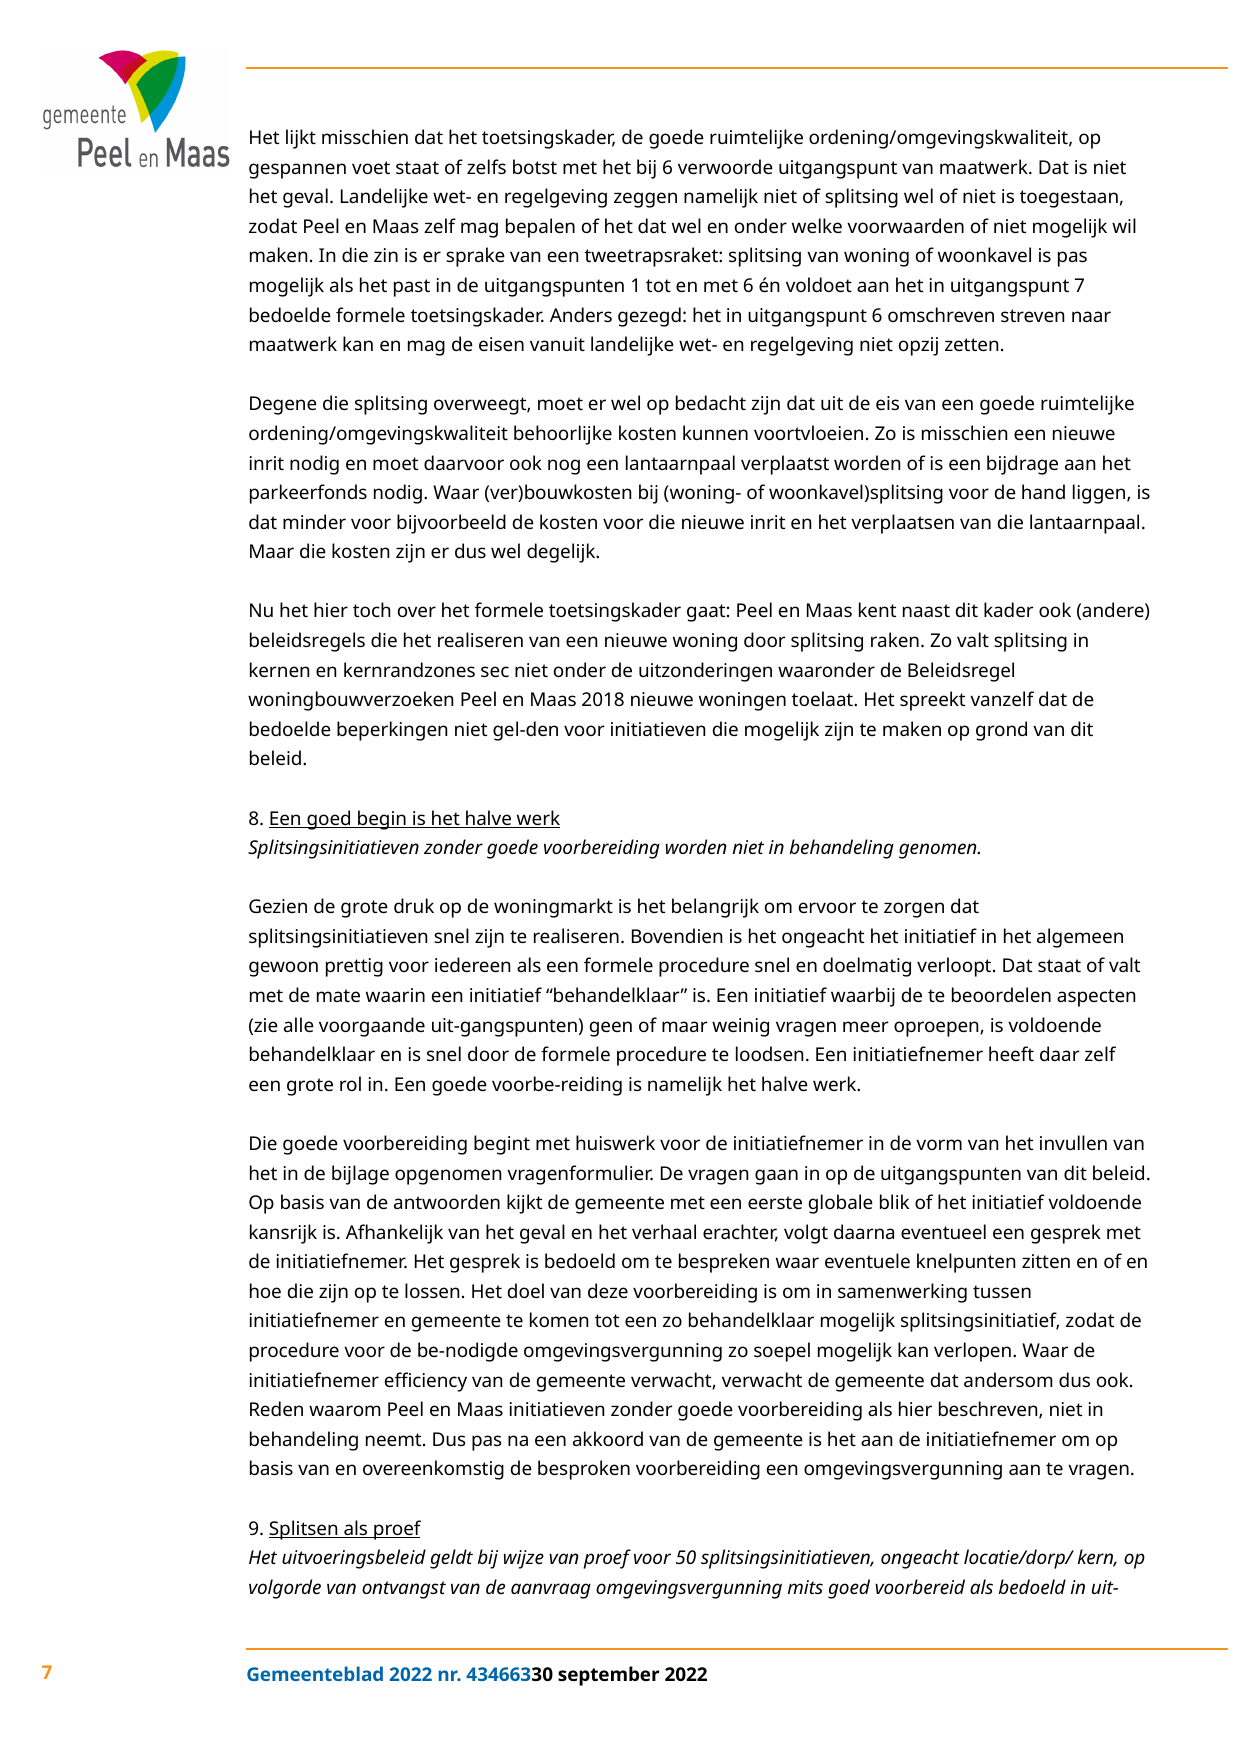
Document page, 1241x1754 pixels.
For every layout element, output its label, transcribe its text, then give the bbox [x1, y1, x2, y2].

text Splitsingsinitiatieven zonder goede voorbereiding worden niet in behandeling genomen. [248, 834, 1152, 860]
text Gezien de grote druk op de woningmarkt is het belangrijk om ervoor te zorgen dat splitsingsinitiatieven snel zijn te realiseren. Bovendien is het ongeacht het initiatief in het algemeen gewoon prettig voor iedereen als een formele procedure snel en doelmatig verloopt. Dat staat of valt met de mate waarin een initiatief “behandelklaar” is. Een initiatief waarbij de te beoordelen aspecten (zie alle voorgaande uit-gangspunten) geen of maar weinig vragen meer oproepen, is voldoende behandelklaar en is snel door de formele procedure te loodsen. Een initiatiefnemer heeft daar zelf een grote rol in. Een goede voorbe-reiding is namelijk het halve werk. [248, 893, 1152, 1097]
text Het lijkt misschien dat het toetsingskader, de goede ruimtelijke ordening/omgevingskwaliteit, op gespannen voet staat of zelfs botst met het bij 6 verwoorde uitgangspunt van maatwerk. Dat is niet het geval. Landelijke wet- en regelgeving zeggen namelijk niet of splitsing wel of niet is toegestaan, zodat Peel en Maas zelf mag bepalen of het dat wel en onder welke voorwaarden of niet mogelijk wil maken. In die zin is er sprake van een tweetrapsraket: splitsing van woning of woonkavel is pas mogelijk als het past in de uitgangspunten 1 tot en met 6 én voldoet aan het in uitgangspunt 7 bedoelde formele toetsingskader. Anders gezegd: het in uitgangspunt 6 omschreven streven naar maatwerk kan en mag de eisen vanuit landelijke wet- en regelgeving niet opzij zetten. [248, 124, 1152, 357]
text Nu het hier toch over het formele toetsingskader gaat: Peel en Maas kent naast dit kader ook (andere) beleidsregels die het realiseren van een nieuwe woning door splitsing raken. Zo valt splitsing in kernen en kernrandzones sec niet onder de uitzonderingen waaronder de Beleidsregel woningbouwverzoeken Peel en Maas 2018 nieuwe woningen toelaat. Het spreekt vanzelf dat de bedoelde beperkingen niet gel-den voor initiatieven die mogelijk zijn te maken op grond van dit beleid. [248, 598, 1152, 771]
text Degene die splitsing overweegt, moet er wel op bedacht zijn dat uit de eis van een goede ruimtelijke ordening/omgevingskwaliteit behoorlijke kosten kunnen voortvloeien. Zo is misschien een nieuwe inrit nodig en moet daarvoor ook nog een lantaarnpaal verplaatst worden of is een bijdrage aan het parkeerfonds nodig. Waar (ver)bouwkosten bij (woning- of woonkavel)splitsing voor de hand liggen, is dat minder voor bijvoorbeeld de kosten voor die nieuwe inrit en het verplaatsen van die lantaarnpaal. Maar die kosten zijn er dus wel degelijk. [248, 391, 1152, 564]
text 8. Een goed begin is het halve werk [248, 805, 1152, 831]
picture [41, 47, 231, 172]
text Het uitvoeringsbeleid geldt bij wijze van proef voor 50 splitsingsinitiatieven, ongeacht locatie/dorp/ kern, op volgorde van ontvangst van de aanvraag omgevingsvergunning mits goed voorbereid als bedoeld in uit- [248, 1544, 1152, 1600]
text Die goede voorbereiding begint met huiswerk voor de initiatiefnemer in de vorm van het invullen van het in de bijlage opgenomen vragenformulier. De vragen gaan in op de uitgangspunten van dit beleid. Op basis van de antwoorden kijkt de gemeente met een eerste globale blik of het initiatief voldoende kansrijk is. Afhankelijk van het geval en het verhaal erachter, volgt daarna eventueel een gesprek met de initiatiefnemer. Het gesprek is bedoeld om te bespreken waar eventuele knelpunten zitten en of en hoe die zijn op te lossen. Het doel van deze voorbereiding is om in samenwerking tussen initiatiefnemer en gemeente te komen tot een zo behandelklaar mogelijk splitsingsinitiatief, zodat de procedure voor de be-nodigde omgevingsvergunning zo soepel mogelijk kan verlopen. Waar de initiatiefnemer efficiency van de gemeente verwacht, verwacht de gemeente dat andersom dus ook. Reden waarom Peel en Maas initiatieven zonder goede voorbereiding als hier beschreven, niet in behandeling neemt. Dus pas na een akkoord van de gemeente is het aan de initiatiefnemer om op basis van en overeenkomstig de besproken voorbereiding een omgevingsvergunning aan te vragen. [248, 1130, 1152, 1481]
text 9. Splitsen als proef [248, 1515, 1152, 1541]
